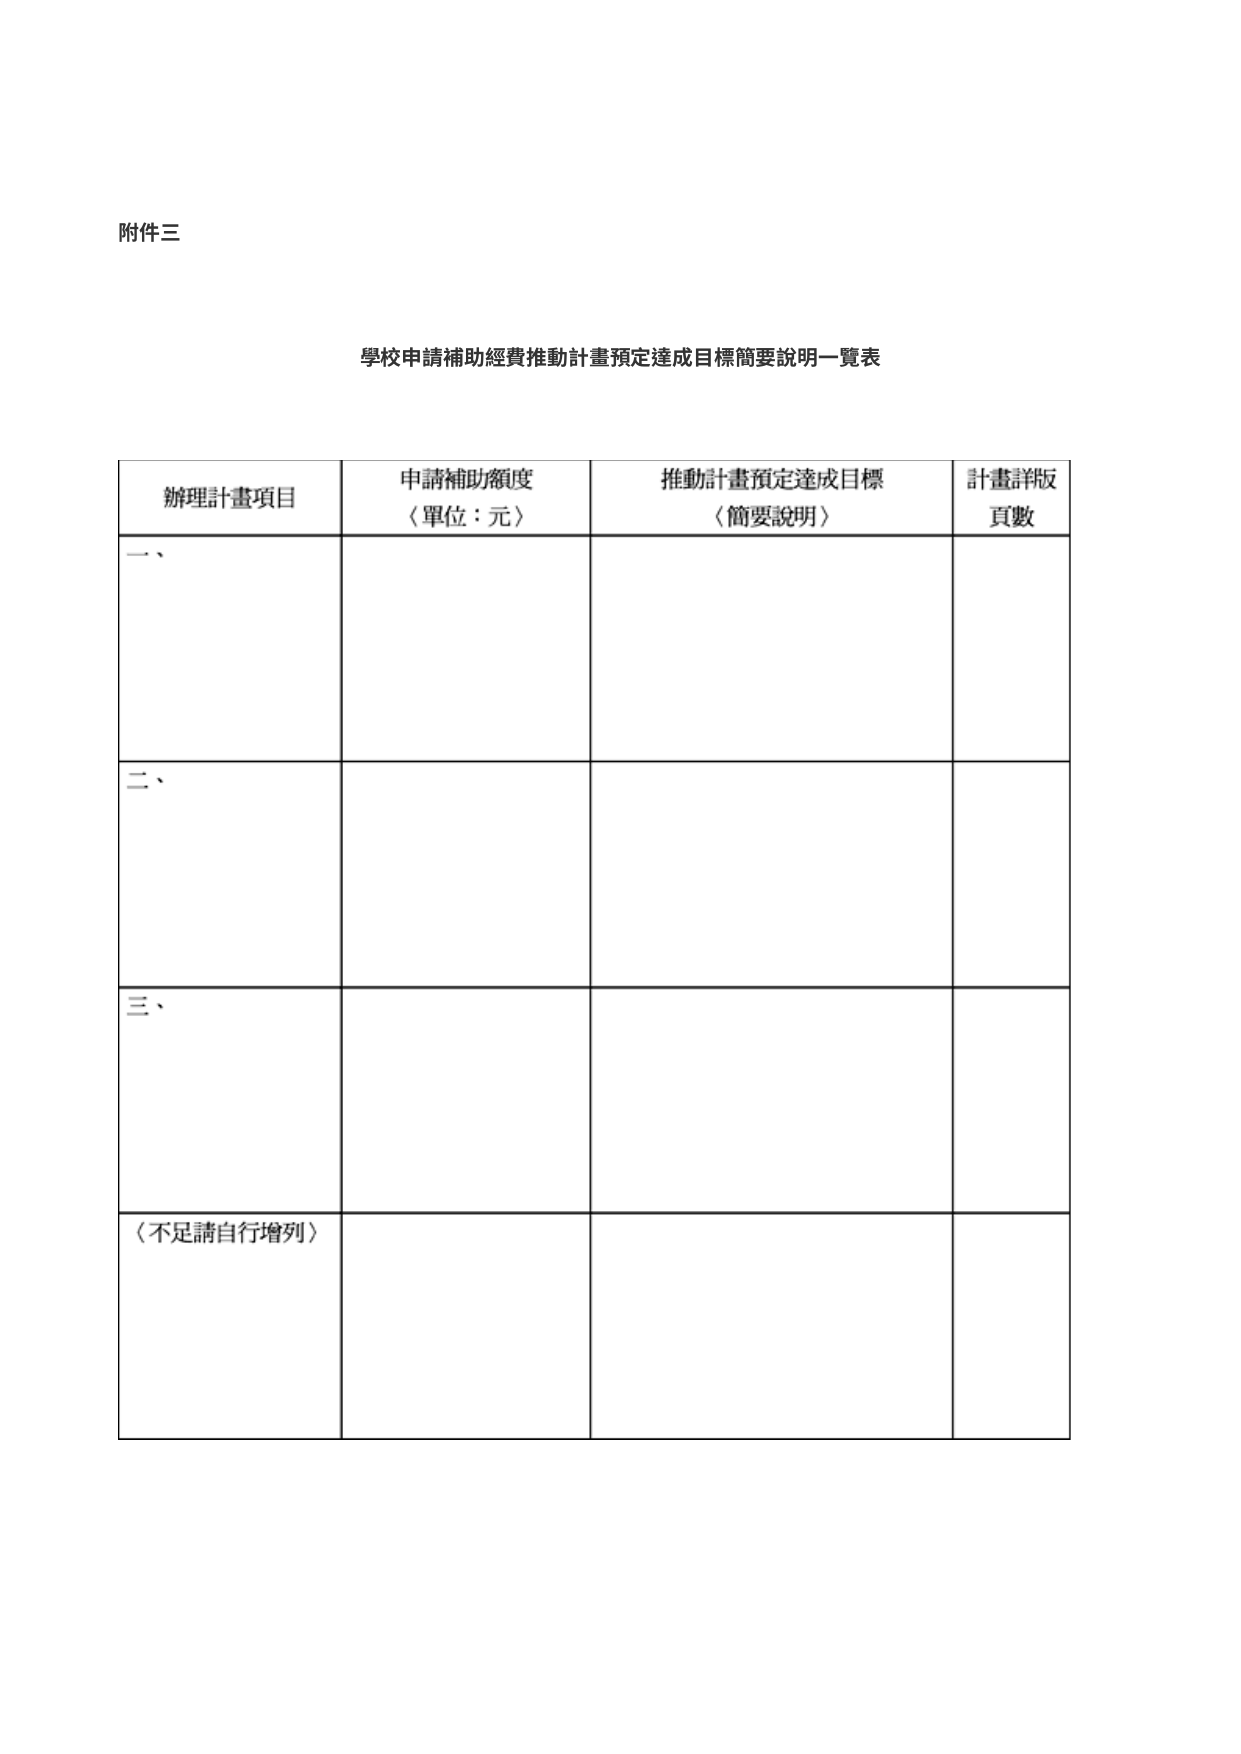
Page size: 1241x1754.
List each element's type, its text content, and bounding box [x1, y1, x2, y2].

text 附件三 [118, 189, 1122, 252]
text 學校申請補助經費推動計畫預定達成目標簡要說明一覽表 [118, 314, 1122, 377]
